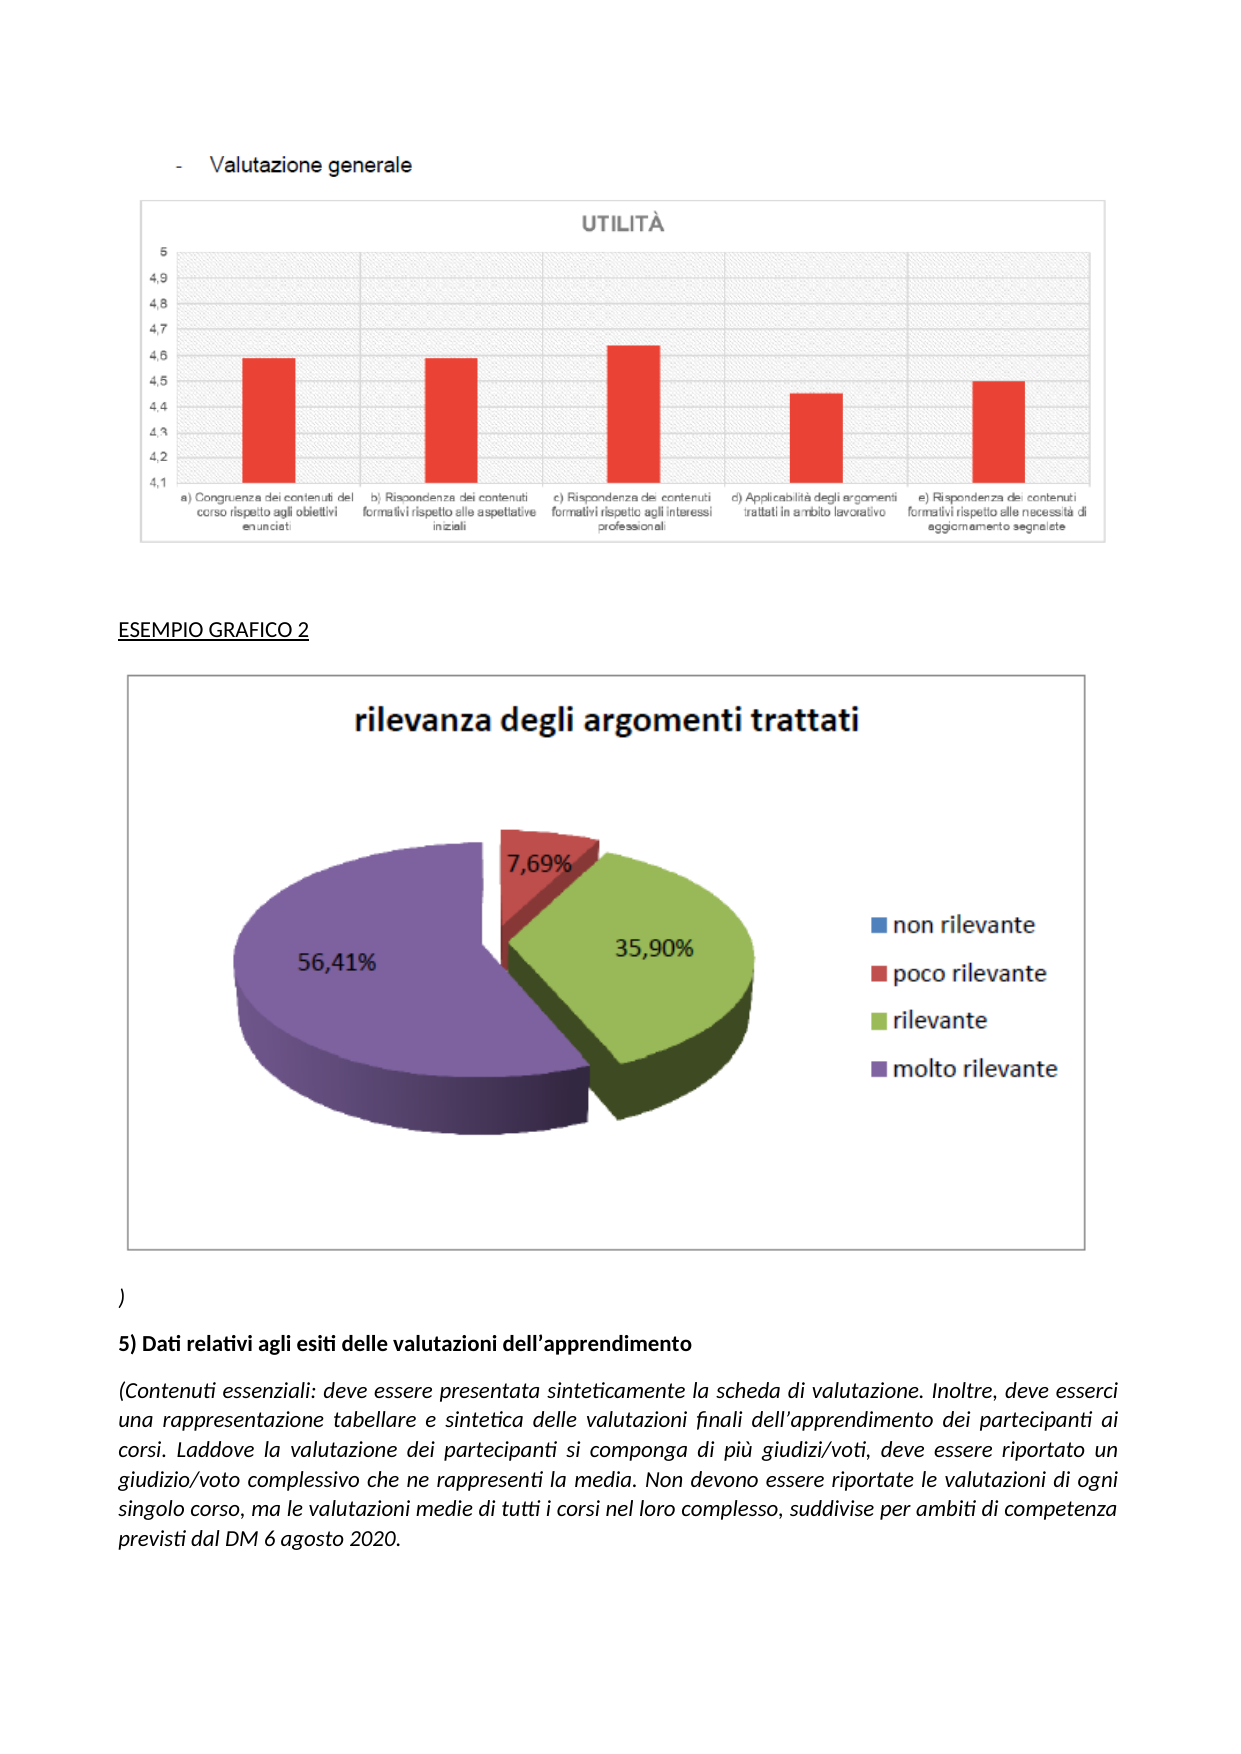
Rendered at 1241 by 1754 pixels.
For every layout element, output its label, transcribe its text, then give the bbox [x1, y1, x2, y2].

text ) [118, 1283, 1122, 1311]
text ESEMPIO GRAFICO 2 [118, 615, 1122, 643]
text 5) Dati relativi agli esiti delle valutazioni dell’apprendimento [118, 1329, 1122, 1357]
text (Contenuti essenziali: deve essere presentata sinteticamente la scheda di valutazione. Inoltre, deve esserci una rappresentazione tabellare e sintetica delle valutazioni finali dell’apprendimento dei partecipanti ai corsi. Laddove la valutazione dei partecipanti si componga di più giudizi/voti, deve essere riportato un giudizio/voto complessivo che ne rappresenti la media. Non devono essere riportate le valutazioni di ogni singolo corso, ma le valutazioni medie di tutti i corsi nel loro complesso, suddivise per ambiti di competenza previsti dal DM 6 agosto 2020. [118, 1376, 1122, 1552]
